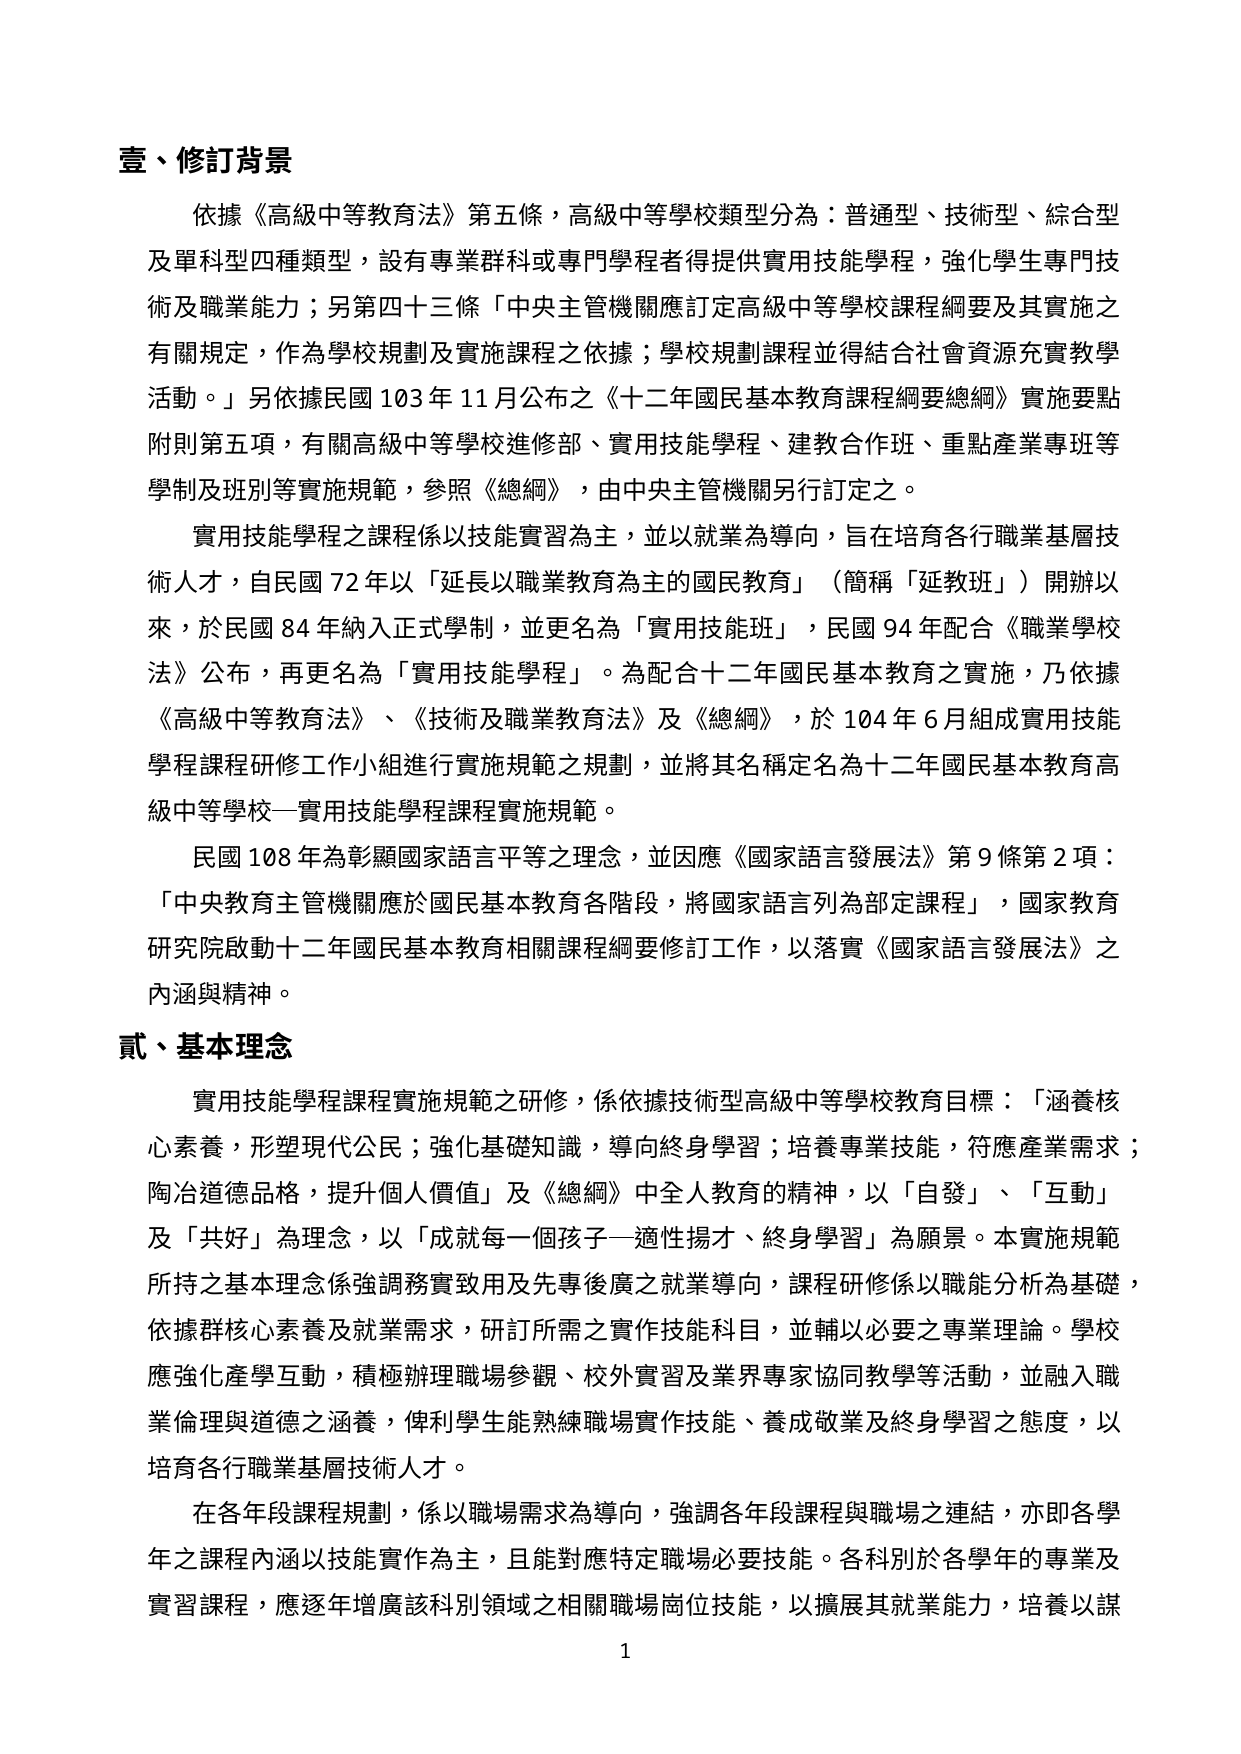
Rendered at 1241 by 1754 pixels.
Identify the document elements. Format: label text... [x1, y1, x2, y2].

text 實用技能學程課程實施規範之研修，係依據技術型高級中等學校教育目標：「涵養核心素養，形塑現代公民；強化基礎知識，導向終身學習；培養專業技能，符應產業需求；陶冶道德品格，提升個人價值」及《總綱》中全人教育的精神，以「自發」、「互動」及「共好」為理念，以「成就每一個孩子─適性揚才、終身學習」為願景。本實施規範所持之基本理念係強調務實致用及先專後廣之就業導向，課程研修係以職能分析為基礎，依據群核心素養及就業需求，研訂所需之實作技能科目，並輔以必要之專業理論。學校應強化產學互動，積極辦理職場參觀、校外實習及業界專家協同教學等活動，並融入職業倫理與道德之涵養，俾利學生能熟練職場實作技能、養成敬業及終身學習之態度，以培育各行職業基層技術人才。 [148, 1074, 1122, 1486]
subtitle 壹、修訂背景 [118, 134, 1122, 180]
text 實用技能學程之課程係以技能實習為主，並以就業為導向，旨在培育各行職業基層技術人才，自民國72年以「延長以職業教育為主的國民教育」（簡稱「延教班」）開辦以來，於民國84年納入正式學制，並更名為「實用技能班」，民國94年配合《職業學校法》公布，再更名為「實用技能學程」。為配合十二年國民基本教育之實施，乃依據《高級中等教育法》、《技術及職業教育法》及《總綱》，於104年6月組成實用技能學程課程研修工作小組進行實施規範之規劃，並將其名稱定名為十二年國民基本教育高級中等學校─實用技能學程課程實施規範。 [148, 509, 1122, 829]
subtitle 貳、基本理念 [118, 1020, 1122, 1066]
text 民國108年為彰顯國家語言平等之理念，並因應《國家語言發展法》第9條第2項：「中央教育主管機關應於國民基本教育各階段，將國家語言列為部定課程」，國家教育研究院啟動十二年國民基本教育相關課程綱要修訂工作，以落實《國家語言發展法》之內涵與精神。 [148, 829, 1122, 1013]
text 在各年段課程規劃，係以職場需求為導向，強調各年段課程與職場之連結，亦即各學年之課程內涵以技能實作為主，且能對應特定職場必要技能。各科別於各學年的專業及實習課程，應逐年增廣該科別領域之相關職場崗位技能，以擴展其就業能力，培養以謀 [148, 1486, 1122, 1624]
text 依據《高級中等教育法》第五條，高級中等學校類型分為：普通型、技術型、綜合型及單科型四種類型，設有專業群科或專門學程者得提供實用技能學程，強化學生專門技術及職業能力；另第四十三條「中央主管機關應訂定高級中等學校課程綱要及其實施之有關規定，作為學校規劃及實施課程之依據；學校規劃課程並得結合社會資源充實教學活動。」另依據民國103年11月公布之《十二年國民基本教育課程綱要總綱》實施要點附則第五項，有關高級中等學校進修部、實用技能學程、建教合作班、重點產業專班等學制及班別等實施規範，參照《總綱》，由中央主管機關另行訂定之。 [148, 188, 1122, 509]
